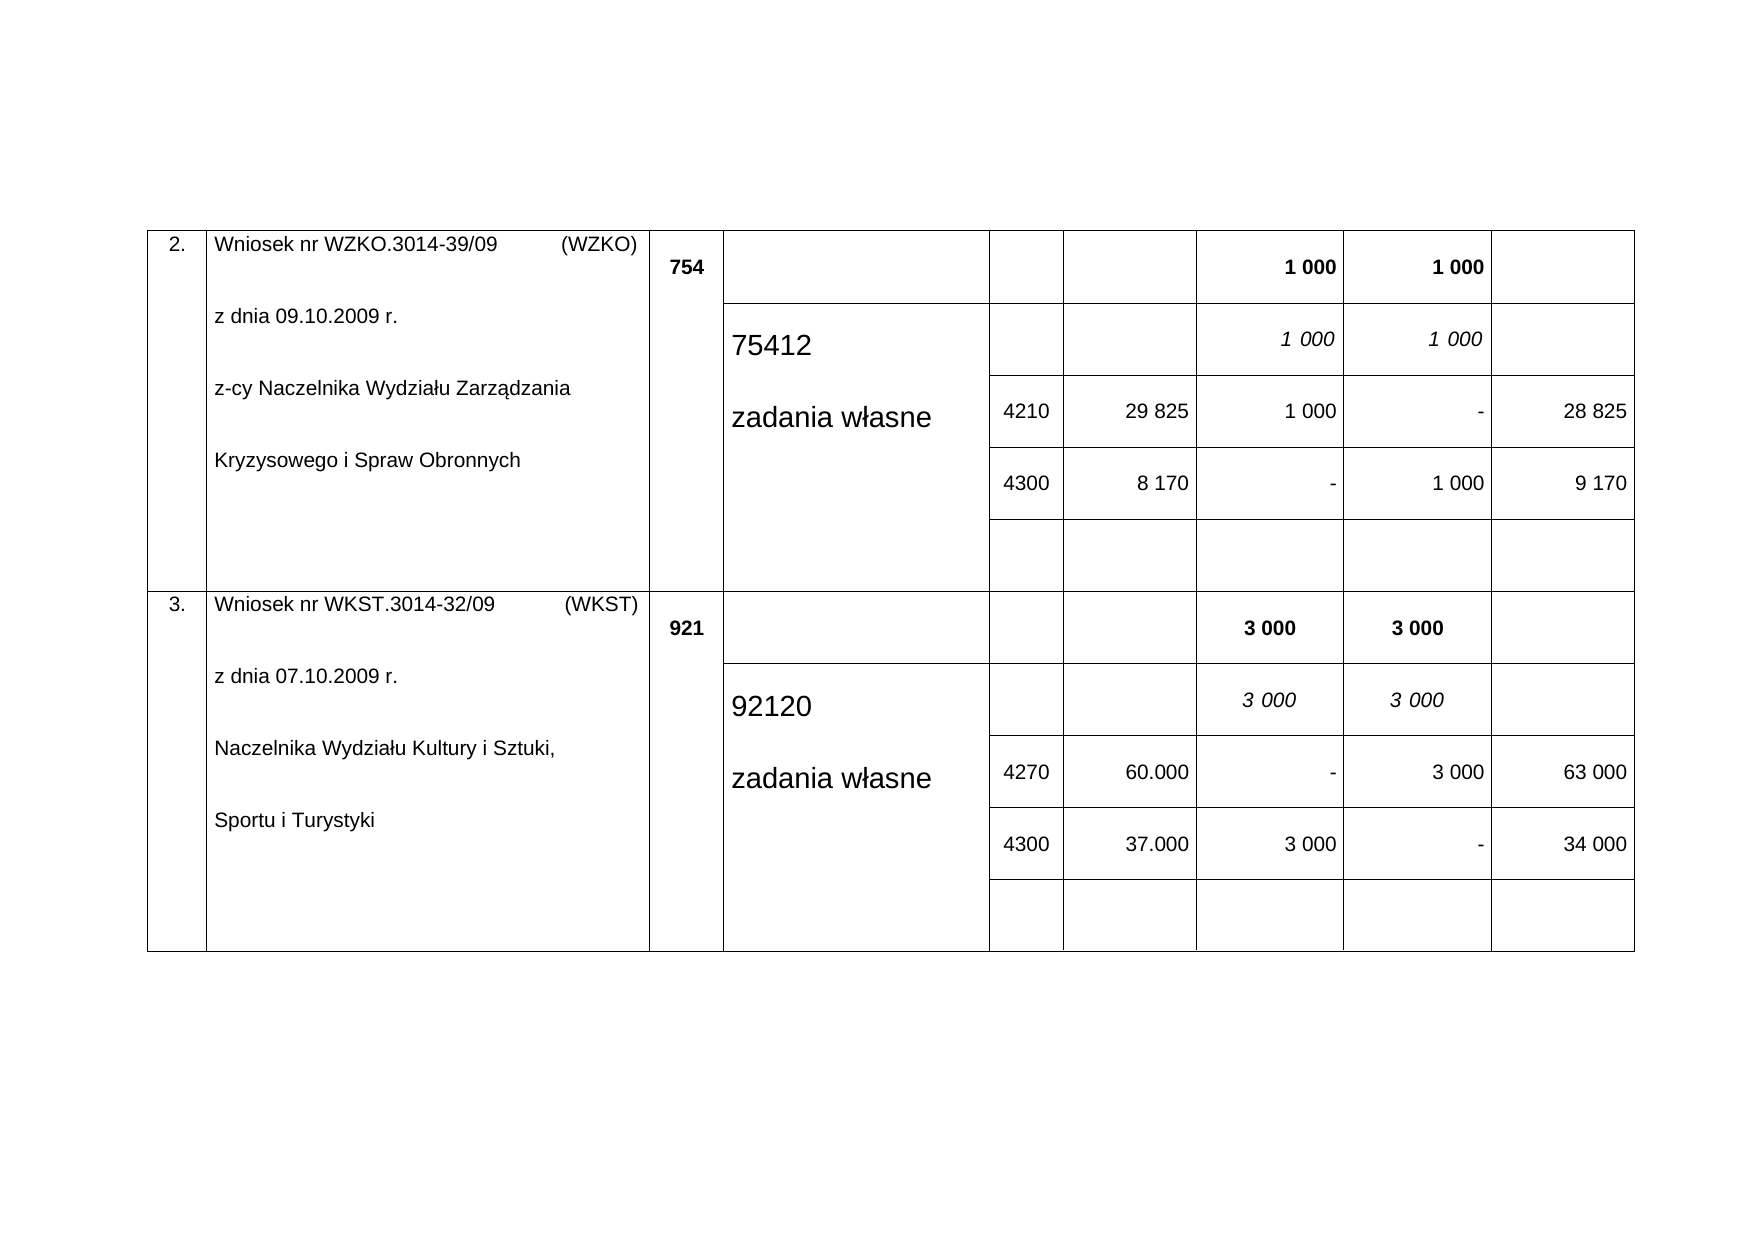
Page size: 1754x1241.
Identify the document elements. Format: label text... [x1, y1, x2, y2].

table_cell Wniosek nr WZKO.3014-39/09 (WZKO) [207, 231, 649, 302]
table_cell [148, 303, 206, 374]
table_cell 9 170 [1492, 448, 1634, 519]
table_cell [1344, 880, 1491, 951]
table_cell 92120 [724, 664, 989, 735]
table_cell - [1344, 376, 1491, 447]
table_cell z dnia 09.10.2009 r. [207, 303, 649, 374]
table_cell [148, 663, 206, 735]
table_cell - [1197, 736, 1343, 807]
table_cell 1 000 [1344, 448, 1491, 519]
table_cell [650, 447, 723, 519]
table_cell zadania własne [724, 375, 989, 447]
table_cell 754 [650, 231, 723, 302]
table_cell [990, 592, 1063, 663]
table_cell z dnia 07.10.2009 r. [207, 663, 649, 735]
table_cell 4210 [990, 376, 1063, 447]
table_cell z-cy Naczelnika Wydziału Zarządzania [207, 375, 649, 447]
table_cell [724, 879, 989, 951]
table_cell 28 825 [1492, 376, 1634, 447]
table_cell 1 000 [1197, 304, 1343, 374]
table_cell Wniosek nr WKST.3014-32/09 (WKST) [207, 592, 649, 663]
table_cell 1 000 [1197, 231, 1343, 302]
table_cell [650, 519, 723, 591]
table_cell [990, 664, 1063, 735]
table_cell 3 000 [1344, 664, 1491, 735]
table_cell 3. [148, 592, 206, 663]
table_cell [1492, 664, 1634, 735]
table_cell Naczelnika Wydziału Kultury i Sztuki, [207, 735, 649, 807]
table_cell [1196, 880, 1344, 951]
table_cell [1492, 592, 1634, 663]
table_cell [1063, 880, 1196, 951]
table_cell [650, 303, 723, 374]
table_cell 2. [148, 231, 206, 302]
table_cell [1492, 231, 1634, 302]
table_cell [148, 447, 206, 519]
table_cell [650, 663, 723, 735]
table_cell [1064, 231, 1196, 302]
table_cell [650, 879, 723, 951]
table_cell [1492, 880, 1634, 951]
table_cell [990, 880, 1063, 951]
table_cell 3 000 [1197, 808, 1343, 879]
table_cell [1492, 304, 1634, 374]
table_cell Sportu i Turystyki [207, 807, 649, 879]
table_cell zadania własne [724, 735, 989, 807]
table_cell [148, 519, 206, 591]
table_cell [650, 375, 723, 447]
table_cell [990, 304, 1063, 374]
table_cell 75412 [724, 304, 989, 374]
table_cell 1 000 [1344, 304, 1491, 374]
table_cell [724, 519, 989, 591]
table_cell 60.000 [1064, 736, 1196, 807]
table_cell 4300 [990, 448, 1063, 519]
table_cell [990, 231, 1063, 302]
table_cell [148, 807, 206, 879]
table_cell [650, 807, 723, 879]
table_cell [1197, 520, 1343, 591]
table_cell 63 000 [1492, 736, 1634, 807]
table_cell 1 000 [1344, 231, 1491, 302]
table_cell [1492, 520, 1634, 591]
table_cell [1064, 664, 1196, 735]
table_cell [207, 519, 649, 591]
table_cell 37.000 [1064, 808, 1196, 879]
table_cell [724, 592, 989, 663]
table_cell 4270 [990, 736, 1063, 807]
table_cell - [1197, 448, 1343, 519]
table_cell 3 000 [1197, 592, 1343, 663]
table_cell [148, 735, 206, 807]
table_cell 34 000 [1492, 808, 1634, 879]
table_cell 4300 [990, 808, 1063, 879]
table_cell 921 [650, 592, 723, 663]
table_cell Kryzysowego i Spraw Obronnych [207, 447, 649, 519]
table_cell [1064, 592, 1196, 663]
table_cell [724, 231, 989, 302]
table_cell [724, 447, 989, 519]
table_cell 8 170 [1064, 448, 1196, 519]
table_cell [1064, 520, 1196, 591]
table_cell 3 000 [1344, 592, 1491, 663]
table_cell [148, 879, 206, 951]
table_cell 1 000 [1197, 376, 1343, 447]
table_cell [1064, 304, 1196, 374]
table_cell [650, 735, 723, 807]
table_cell [724, 807, 989, 879]
table_cell 3 000 [1197, 664, 1343, 735]
table_cell - [1344, 808, 1491, 879]
table_cell 29 825 [1064, 376, 1196, 447]
table_cell [1344, 520, 1491, 591]
table_cell [990, 520, 1063, 591]
table_cell 3 000 [1344, 736, 1491, 807]
table_cell [148, 375, 206, 447]
table_cell [207, 879, 649, 951]
